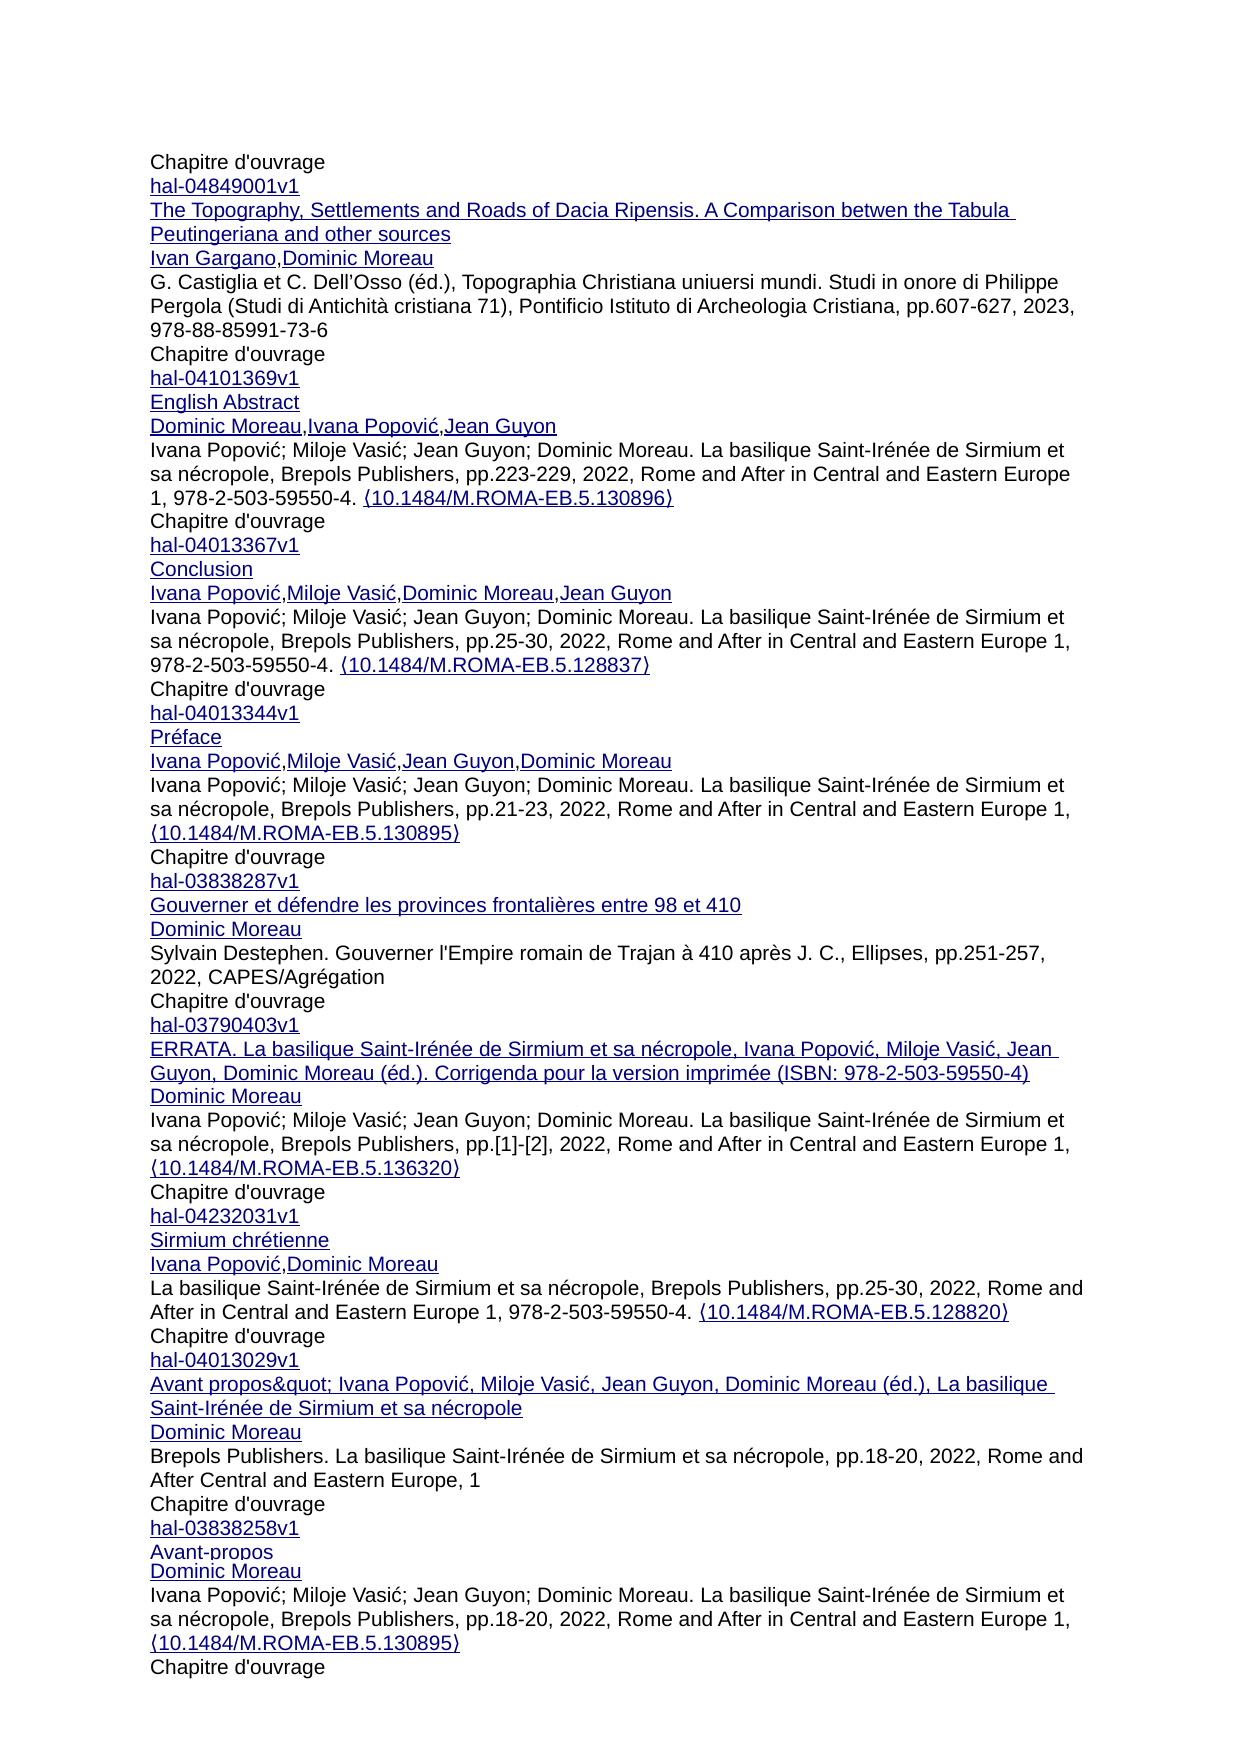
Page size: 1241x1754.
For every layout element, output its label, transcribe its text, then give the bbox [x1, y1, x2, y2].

table_cell English Abstract Dominic Moreau,Ivana Popović,Jean Guyon Ivana Popović; Miloje Vasić; Jean Guyon; Dominic Moreau. La basilique Saint-Irénée de Sirmium et sa nécropole, Brepols Publishers, pp.223-229, 2022, Rome and After in Central and Eastern Europe 1, 978-2-503-59550-4. ⟨10.1484/M.ROMA-EB.5.130896⟩ Chapitre d'ouvrage hal-04013367v1 [150, 390, 1090, 557]
table_cell ERRATA. La basilique Saint-Irénée de Sirmium et sa nécropole, Ivana Popović, Miloje Vasić, Jean Guyon, Dominic Moreau (éd.). Corrigenda pour la version imprimée (ISBN: 978-2-503-59550-4) Dominic Moreau Ivana Popović; Miloje Vasić; Jean Guyon; Dominic Moreau. La basilique Saint-Irénée de Sirmium et sa nécropole, Brepols Publishers, pp.[1]-[2], 2022, Rome and After in Central and Eastern Europe 1, ⟨10.1484/M.ROMA-EB.5.136320⟩ Chapitre d'ouvrage hal-04232031v1 [150, 1036, 1090, 1228]
table_cell Conclusion Ivana Popović,Miloje Vasić,Dominic Moreau,Jean Guyon Ivana Popović; Miloje Vasić; Jean Guyon; Dominic Moreau. La basilique Saint-Irénée de Sirmium et sa nécropole, Brepols Publishers, pp.25-30, 2022, Rome and After in Central and Eastern Europe 1, 978-2-503-59550-4. ⟨10.1484/M.ROMA-EB.5.128837⟩ Chapitre d'ouvrage hal-04013344v1 [150, 557, 1090, 725]
table_cell Gouverner et défendre les provinces frontalières entre 98 et 410 Dominic Moreau Sylvain Destephen. Gouverner l'Empire romain de Trajan à 410 après J. C., Ellipses, pp.251-257, 2022, CAPES/Agrégation Chapitre d'ouvrage hal-03790403v1 [150, 893, 1090, 1036]
table_cell Préface Ivana Popović,Miloje Vasić,Jean Guyon,Dominic Moreau Ivana Popović; Miloje Vasić; Jean Guyon; Dominic Moreau. La basilique Saint-Irénée de Sirmium et sa nécropole, Brepols Publishers, pp.21-23, 2022, Rome and After in Central and Eastern Europe 1, ⟨10.1484/M.ROMA-EB.5.130895⟩ Chapitre d'ouvrage hal-03838287v1 [150, 725, 1090, 893]
table_cell Chapitre d'ouvrage hal-04849001v1 [150, 150, 1090, 198]
table_cell Sirmium chrétienne Ivana Popović,Dominic Moreau La basilique Saint-Irénée de Sirmium et sa nécropole, Brepols Publishers, pp.25-30, 2022, Rome and After in Central and Eastern Europe 1, 978-2-503-59550-4. ⟨10.1484/M.ROMA-EB.5.128820⟩ Chapitre d'ouvrage hal-04013029v1 [150, 1228, 1090, 1372]
table_cell Avant-propos Dominic Moreau Ivana Popović; Miloje Vasić; Jean Guyon; Dominic Moreau. La basilique Saint-Irénée de Sirmium et sa nécropole, Brepols Publishers, pp.18-20, 2022, Rome and After in Central and Eastern Europe 1, ⟨10.1484/M.ROMA-EB.5.130895⟩ Chapitre d'ouvrage [150, 1540, 1090, 1679]
table_cell The Topography, Settlements and Roads of Dacia Ripensis. A Comparison betwen the Tabula Peutingeriana and other sources Ivan Gargano,Dominic Moreau G. Castiglia et C. Dell’Osso (éd.), Topographia Christiana uniuersi mundi. Studi in onore di Philippe Pergola (Studi di Antichità cristiana 71), Pontificio Istituto di Archeologia Cristiana, pp.607-627, 2023, 978-88-85991-73-6 Chapitre d'ouvrage hal-04101369v1 [150, 198, 1090, 389]
table_cell Avant propos&quot; Ivana Popović, Miloje Vasić, Jean Guyon, Dominic Moreau (éd.), La basilique Saint-Irénée de Sirmium et sa nécropole Dominic Moreau Brepols Publishers. La basilique Saint-Irénée de Sirmium et sa nécropole, pp.18-20, 2022, Rome and After Central and Eastern Europe, 1 Chapitre d'ouvrage hal-03838258v1 [150, 1372, 1090, 1539]
